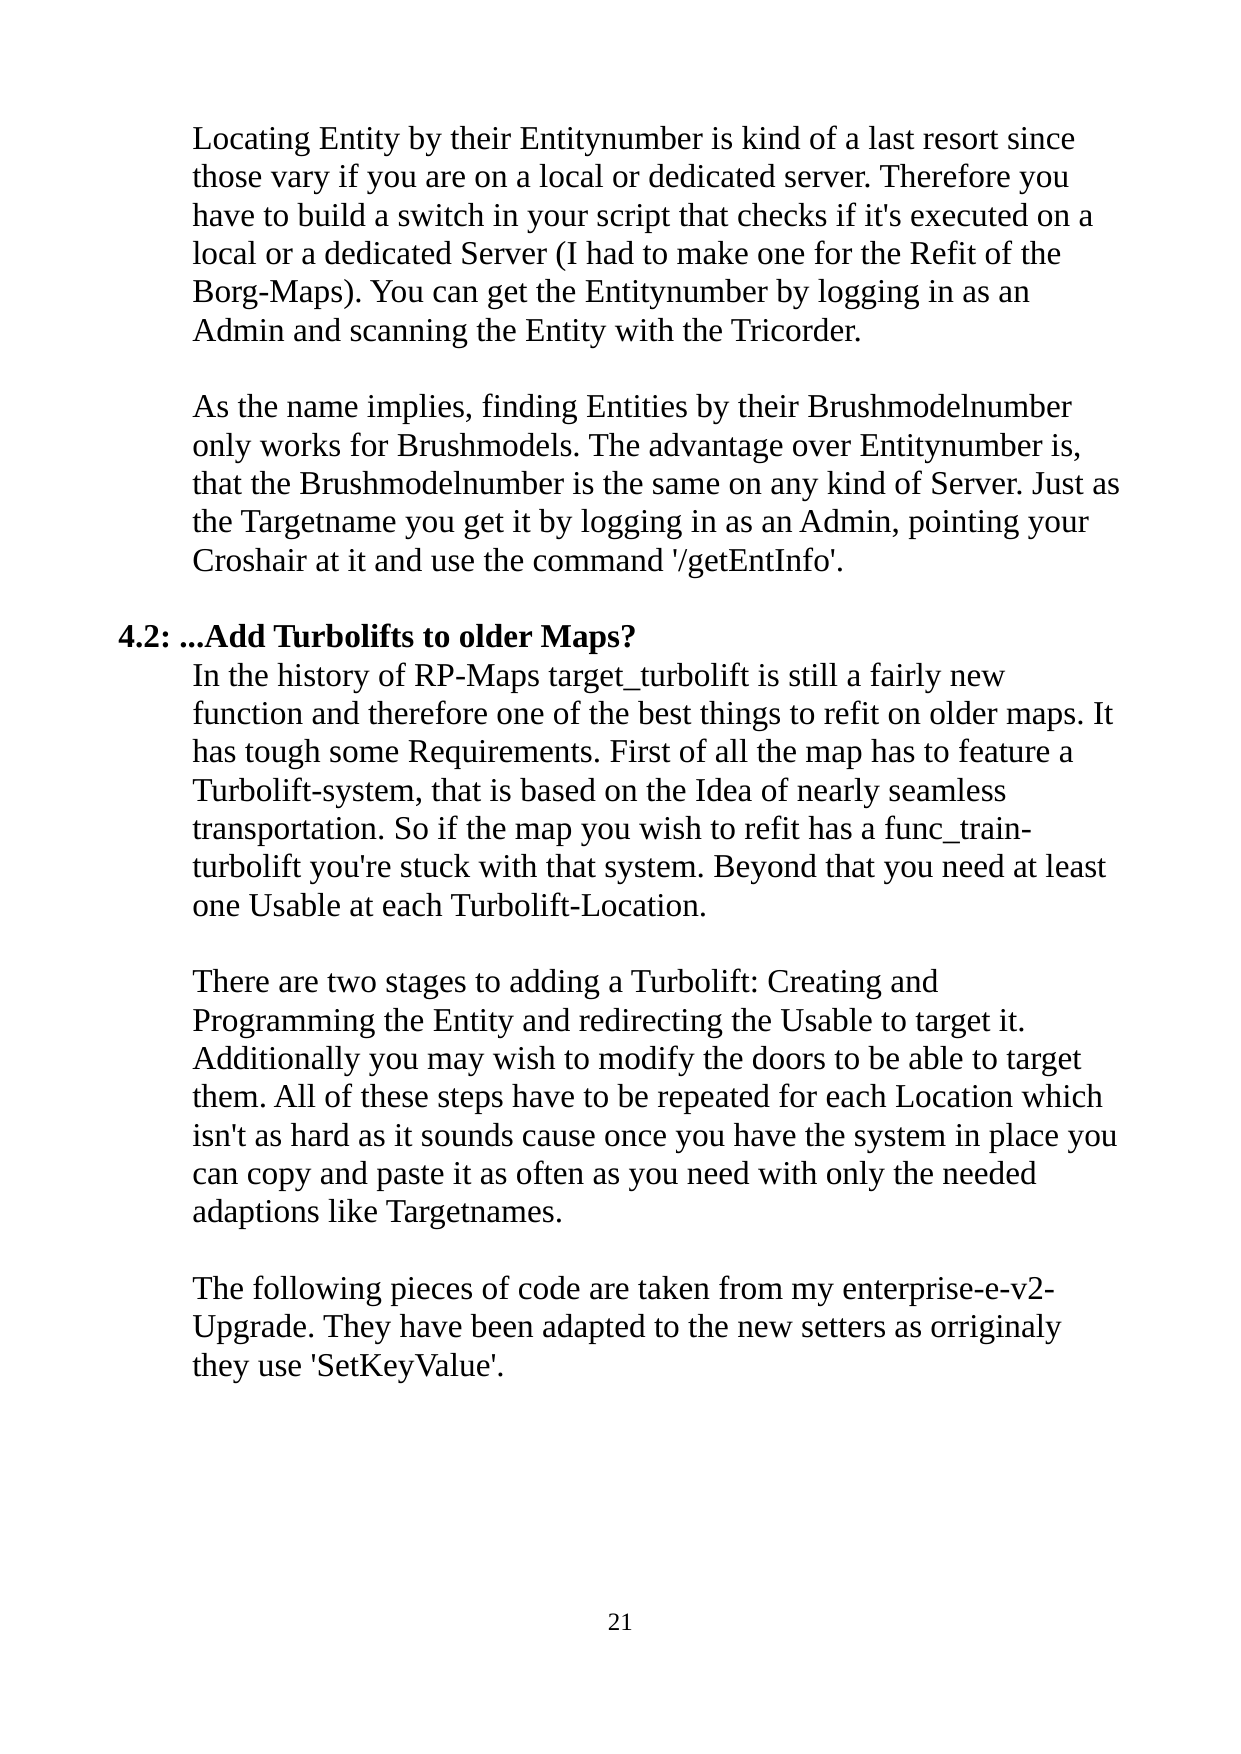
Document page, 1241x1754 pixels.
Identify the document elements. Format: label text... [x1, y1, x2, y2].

text Locating Entity by their Entitynumber is kind of a last resort since those vary if you are on a local or dedicated server. Therefore you have to build a switch in your script that checks if it's executed on a local or a dedicated Server (I had to make one for the Refit of the Borg-Maps). You can get the Entitynumber by logging in as an Admin and scanning the Entity with the Tricorder. [118, 118, 1122, 348]
text The following pieces of code are taken from my enterprise-e-v2- Upgrade. They have been adapted to the new setters as orriginaly they use 'SetKeyValue'. [118, 1268, 1122, 1383]
text There are two stages to adding a Turbolift: Creating and Programming the Entity and redirecting the Usable to target it. Additionally you may wish to modify the doors to be able to target them. All of these steps have to be repeated for each Location which isn't as hard as it sounds cause once you have the system in place you can copy and paste it as often as you need with only the needed adaptions like Targetnames. [118, 961, 1122, 1230]
text 4.2: ...Add Turbolifts to older Maps? [118, 616, 1122, 655]
text In the history of RP-Maps target_turbolift is still a fairly new function and therefore one of the best things to refit on older maps. It has tough some Requirements. First of all the map has to feature a Turbolift-system, that is based on the Idea of nearly seamless transportation. So if the map you wish to refit has a func_train- turbolift you're stuck with that system. Beyond that you need at least one Usable at each Turbolift-Location. [118, 655, 1122, 923]
text As the name implies, finding Entities by their Brushmodelnumber only works for Brushmodels. The advantage over Entitynumber is, that the Brushmodelnumber is the same on any kind of Server. Just as the Targetname you get it by logging in as an Admin, pointing your Croshair at it and use the command '/getEntInfo'. [118, 386, 1122, 578]
